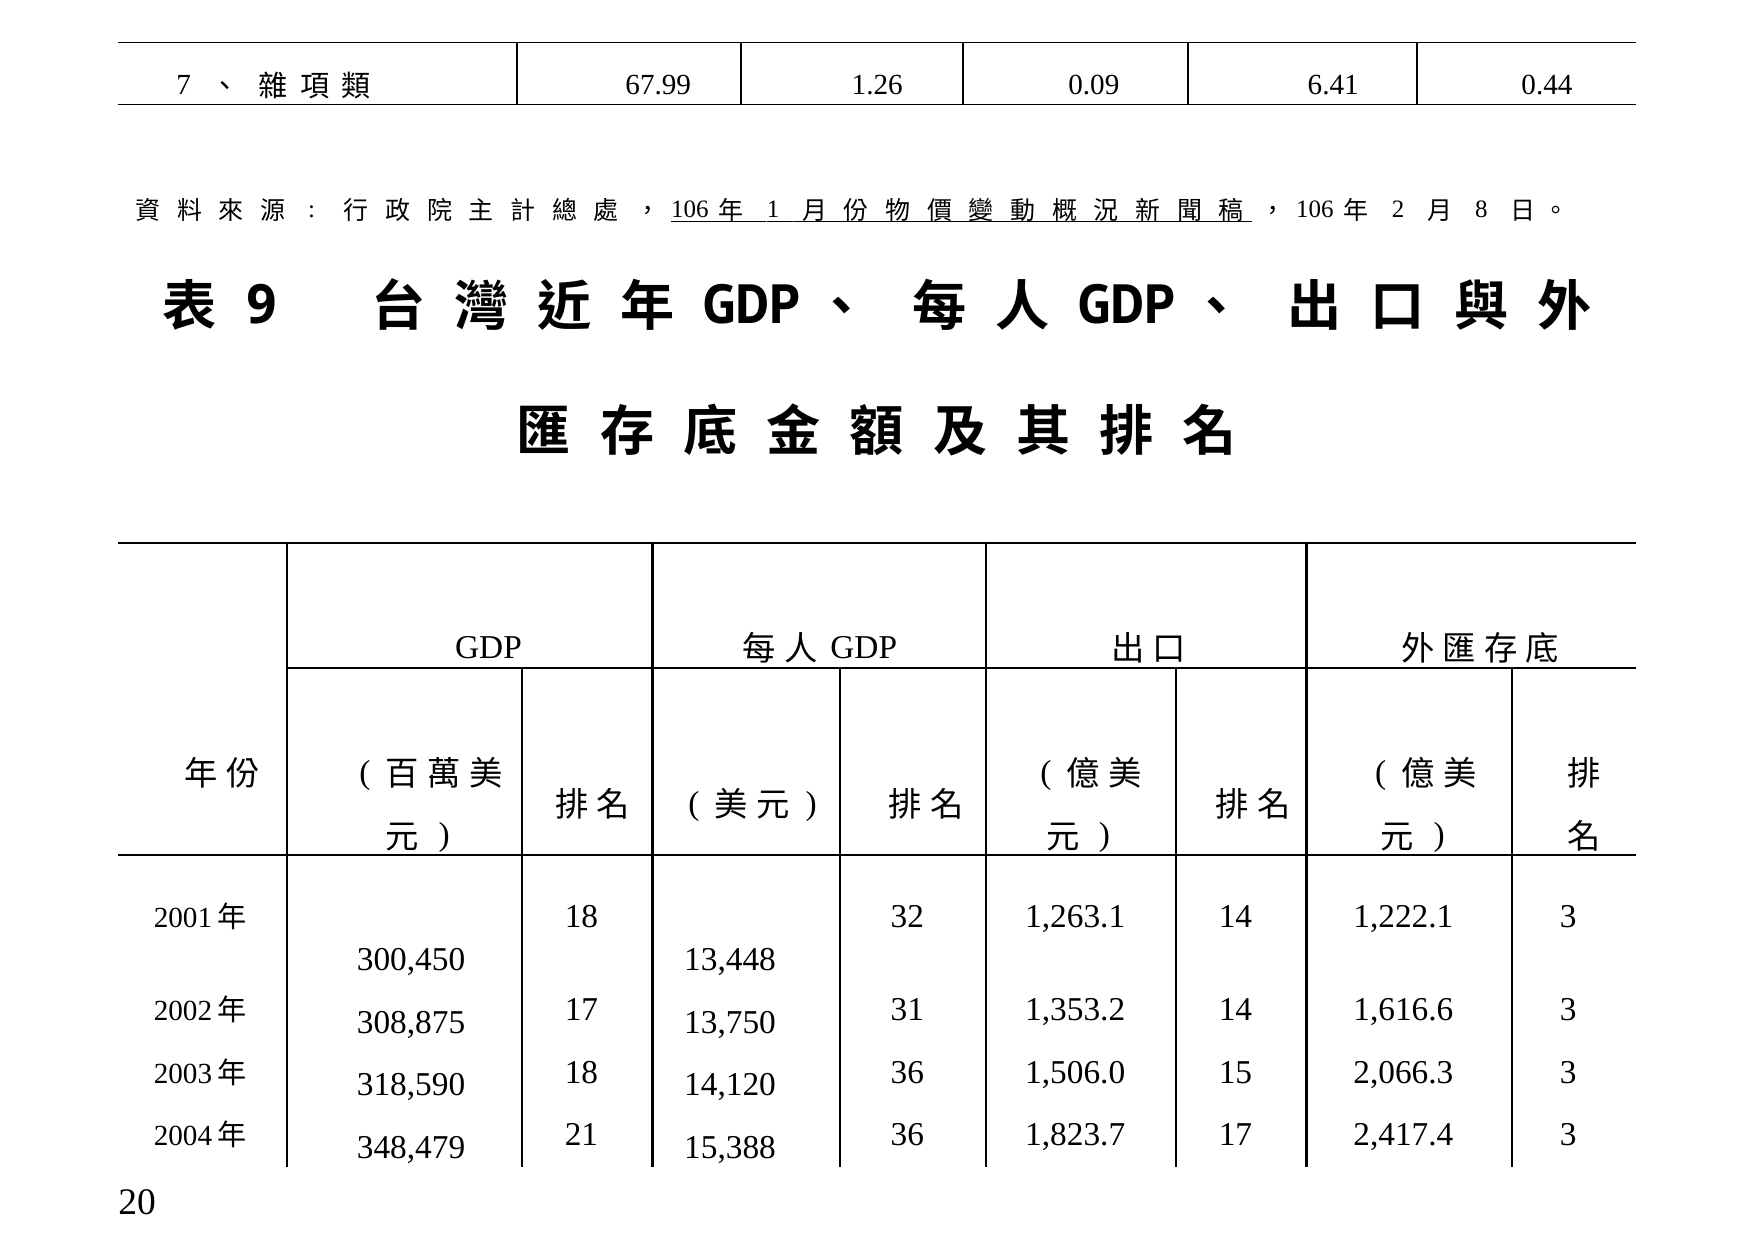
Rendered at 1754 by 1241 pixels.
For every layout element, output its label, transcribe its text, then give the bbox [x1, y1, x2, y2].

table_cell 2,417.4 [1308, 1104, 1511, 1167]
table_cell 1,823.7 [987, 1104, 1175, 1167]
subtitle 表9 台灣近年GDP、每人GDP、出口與外匯存底金額及其排名 [127, 229, 1627, 479]
table_cell (百萬美元) [288, 669, 521, 854]
table_cell 1,353.2 [987, 979, 1175, 1042]
table_cell 18 [523, 856, 651, 979]
table_cell 14 [1177, 979, 1305, 1042]
table_cell (億美元) [987, 669, 1175, 854]
table_cell 7、雜項類 [118, 43, 516, 104]
table_cell 13,750 [654, 979, 839, 1042]
table_cell (美元) [654, 669, 839, 854]
text 資料來源: 行政院主計總處，106年1月份物價變動概況新聞稿，106年2月8日。 [127, 167, 1627, 229]
table_cell 14,120 [654, 1042, 839, 1104]
table_cell 300,450 [288, 856, 521, 979]
table_cell 18 [523, 1042, 651, 1104]
table_header 每人GDP [654, 544, 985, 667]
table_cell 348,479 [288, 1104, 521, 1167]
table_header 年份 [118, 544, 286, 854]
table_header 出口 [987, 544, 1305, 667]
table_cell 排名 [1177, 669, 1305, 854]
table_cell 31 [841, 979, 985, 1042]
table_cell 17 [1177, 1104, 1305, 1167]
table_cell 2002年 [118, 979, 286, 1042]
table_cell 14 [1177, 856, 1305, 979]
table_cell 15,388 [654, 1104, 839, 1167]
table_cell 3 [1513, 856, 1636, 979]
table_cell 排名 [523, 669, 651, 854]
table_cell 0.09 [964, 43, 1187, 104]
table_cell 1,222.1 [1308, 856, 1511, 979]
table_cell 6.41 [1189, 43, 1416, 104]
table_header 外匯存底 [1308, 544, 1636, 667]
table_cell 36 [841, 1042, 985, 1104]
table_cell 36 [841, 1104, 985, 1167]
table_cell 1,616.6 [1308, 979, 1511, 1042]
table_cell 2003年 [118, 1042, 286, 1104]
table_cell 排名 [1513, 669, 1636, 854]
table_cell 1.26 [742, 43, 962, 104]
table_cell 308,875 [288, 979, 521, 1042]
table_cell 1,263.1 [987, 856, 1175, 979]
table_cell 67.99 [518, 43, 740, 104]
table_cell 2001年 [118, 856, 286, 979]
table_cell 2004年 [118, 1104, 286, 1167]
table_cell (億美元) [1308, 669, 1511, 854]
table_cell 318,590 [288, 1042, 521, 1104]
table_header GDP [288, 544, 651, 667]
table_cell 0.44 [1418, 43, 1636, 104]
table_cell 3 [1513, 1042, 1636, 1104]
table_cell 17 [523, 979, 651, 1042]
table_cell 3 [1513, 1104, 1636, 1167]
table_cell 排名 [841, 669, 985, 854]
table_cell 1,506.0 [987, 1042, 1175, 1104]
table_cell 32 [841, 856, 985, 979]
table_cell 15 [1177, 1042, 1305, 1104]
table_cell 21 [523, 1104, 651, 1167]
table_cell 2,066.3 [1308, 1042, 1511, 1104]
table_cell 3 [1513, 979, 1636, 1042]
table_cell 13,448 [654, 856, 839, 979]
